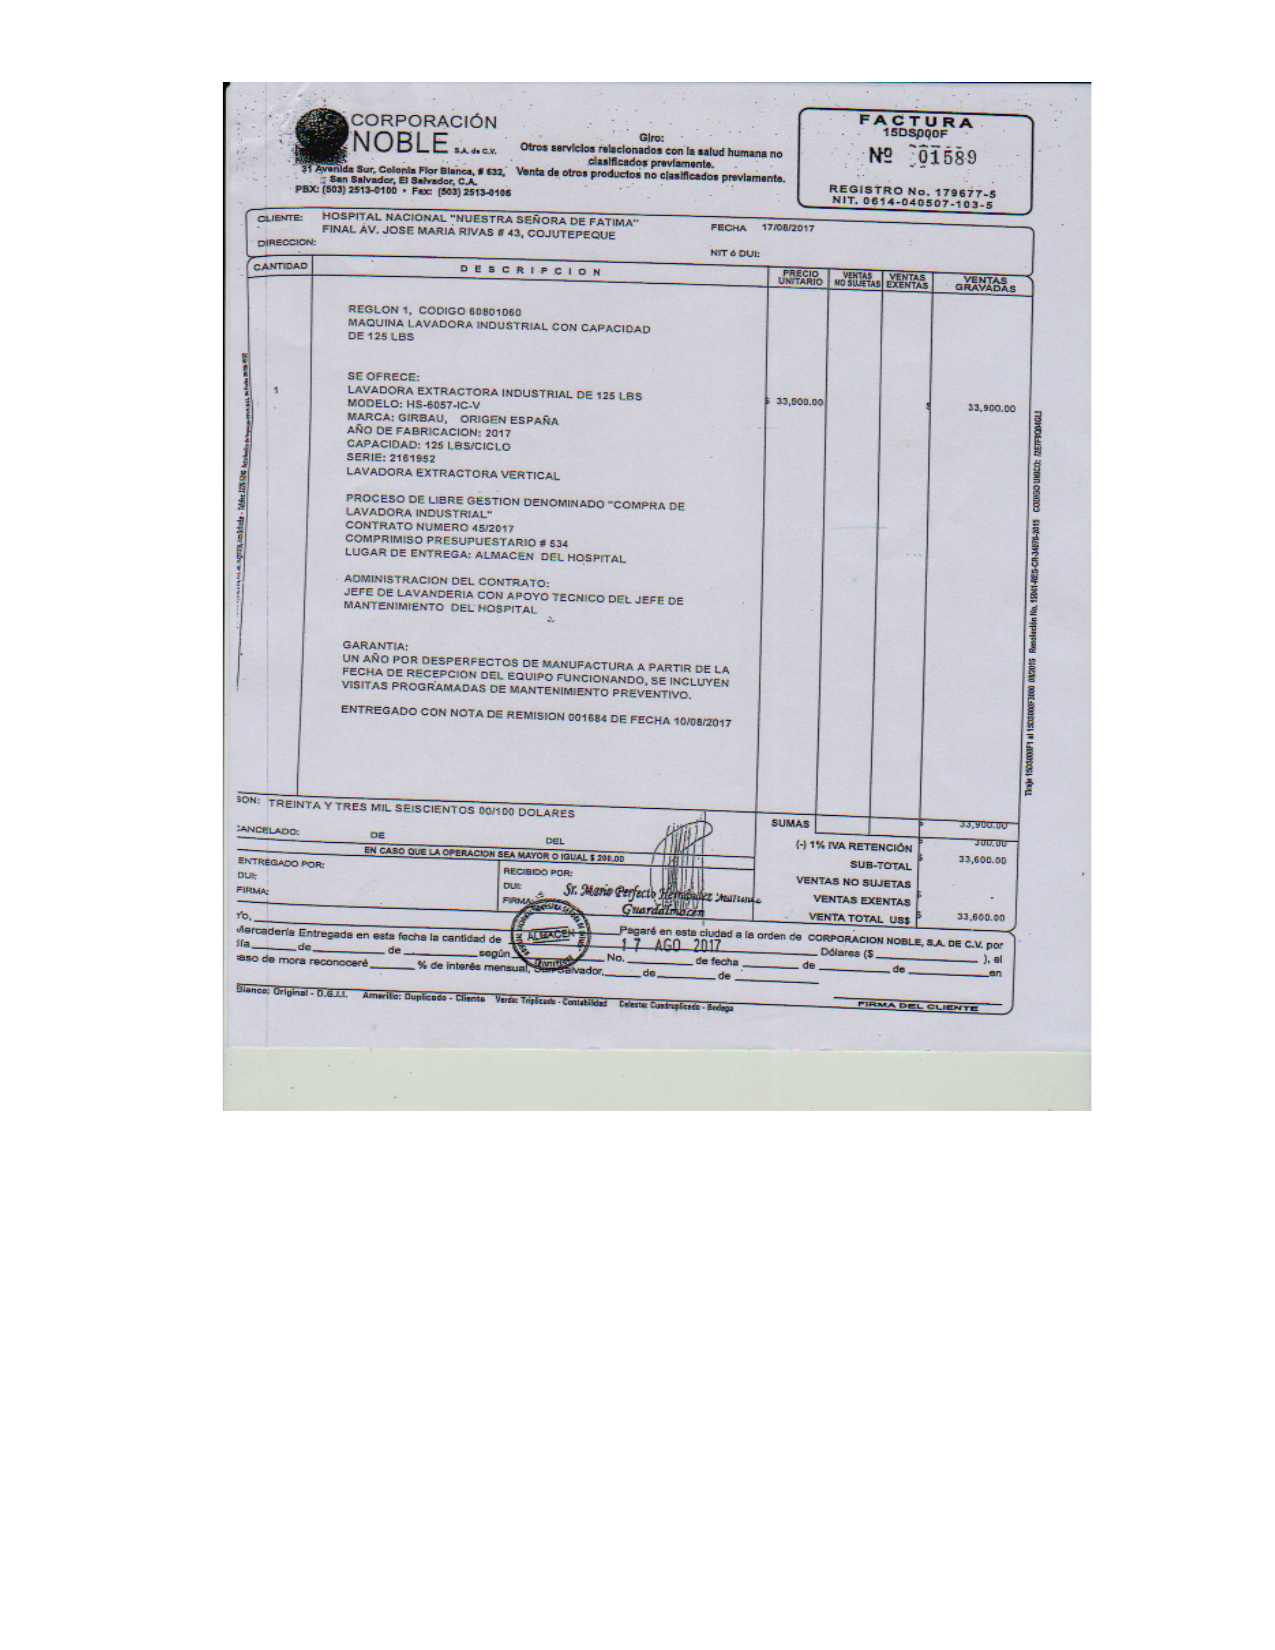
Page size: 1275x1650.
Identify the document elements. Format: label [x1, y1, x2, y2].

picture [222, 82, 1092, 1111]
